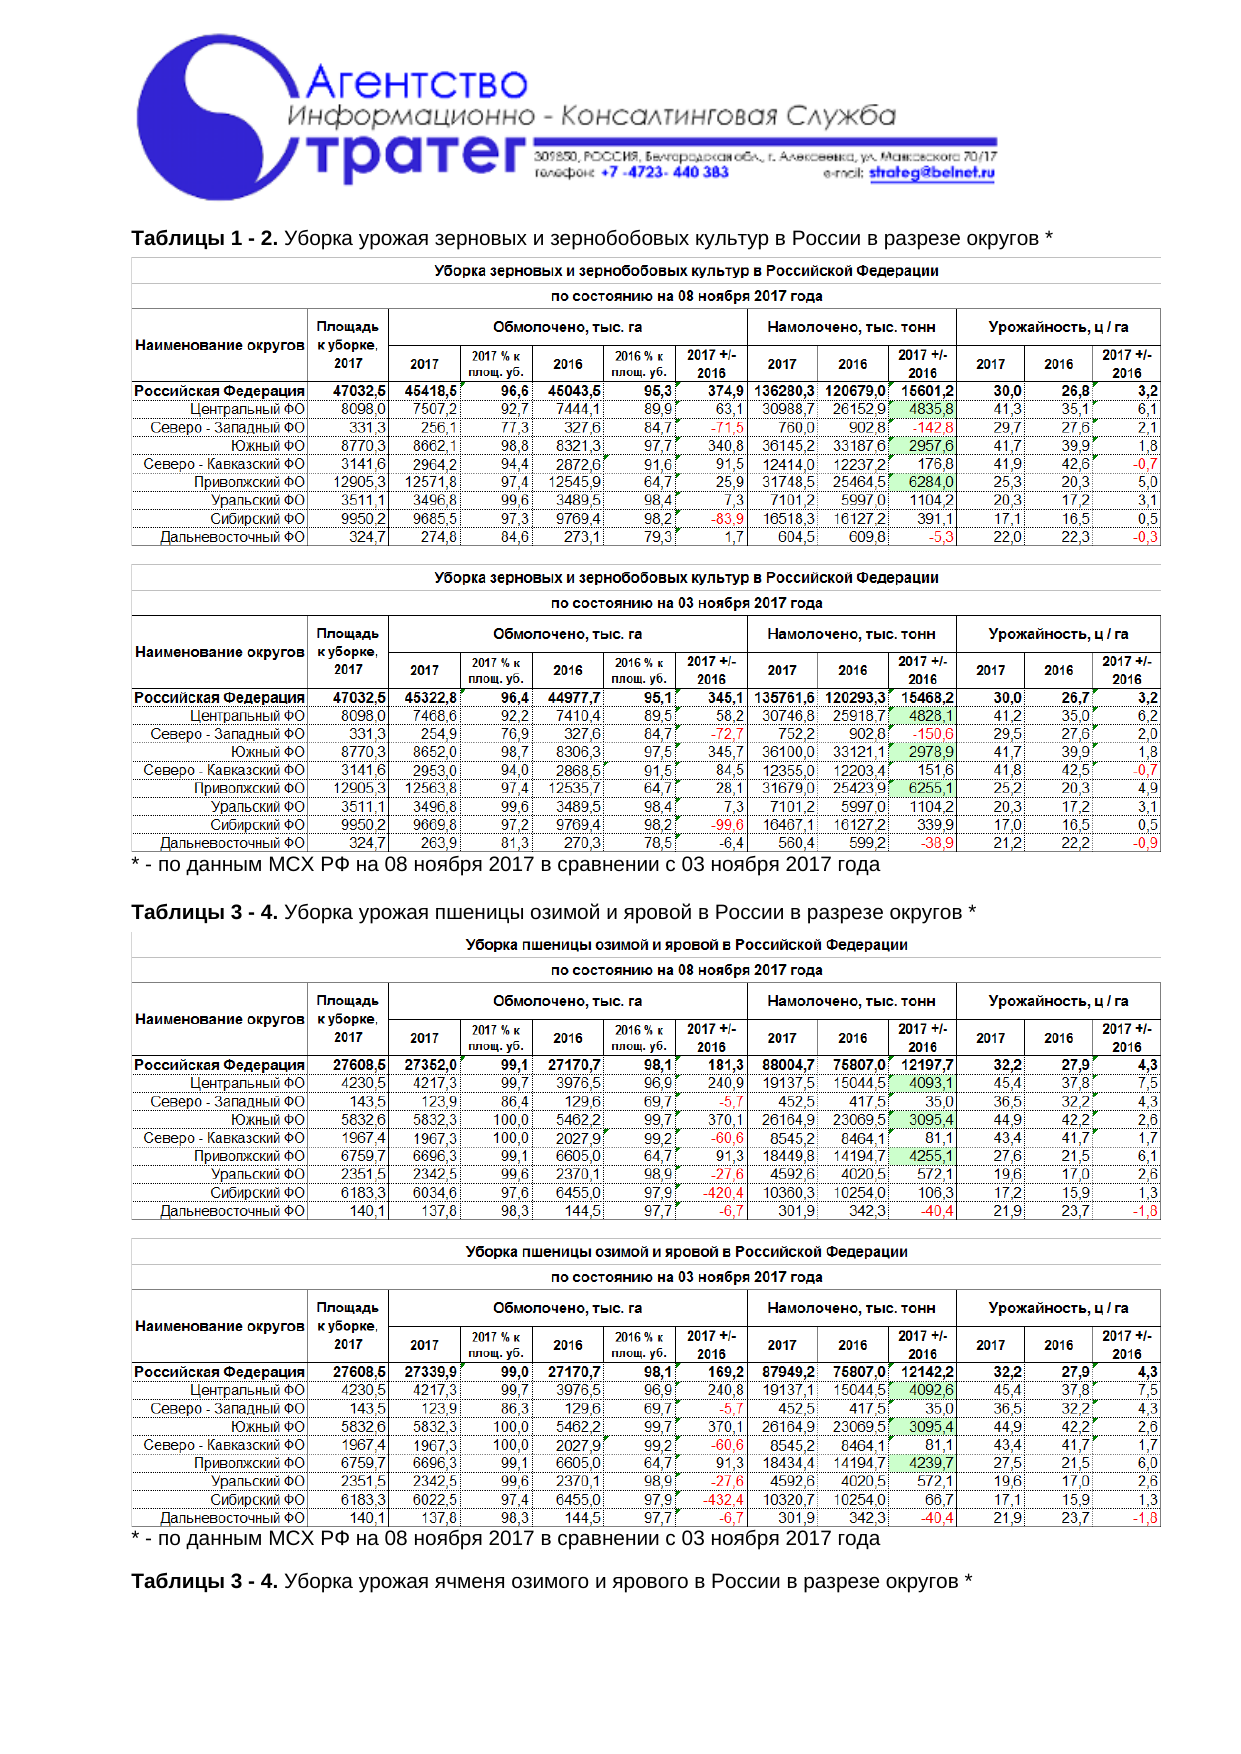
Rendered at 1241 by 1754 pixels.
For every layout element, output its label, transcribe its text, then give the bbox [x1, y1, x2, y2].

text * - по данным МСХ РФ на 08 ноября 2017 в сравнении с 03 ноября 2017 года [131, 1526, 1162, 1550]
text * - по данным МСХ РФ на 08 ноября 2017 в сравнении с 03 ноября 2017 года [131, 852, 1162, 876]
text Таблицы 3 - 4. Уборка урожая пшеницы озимой и яровой в России в разрезе округов * [131, 900, 1162, 924]
text Таблицы 3 - 4. Уборка урожая ячменя озимого и ярового в России в разрезе округов * [131, 1569, 1162, 1593]
text Таблицы 1 - 2. Уборка урожая зерновых и зернобобовых культур в России в разрезе округов * [131, 225, 1162, 249]
